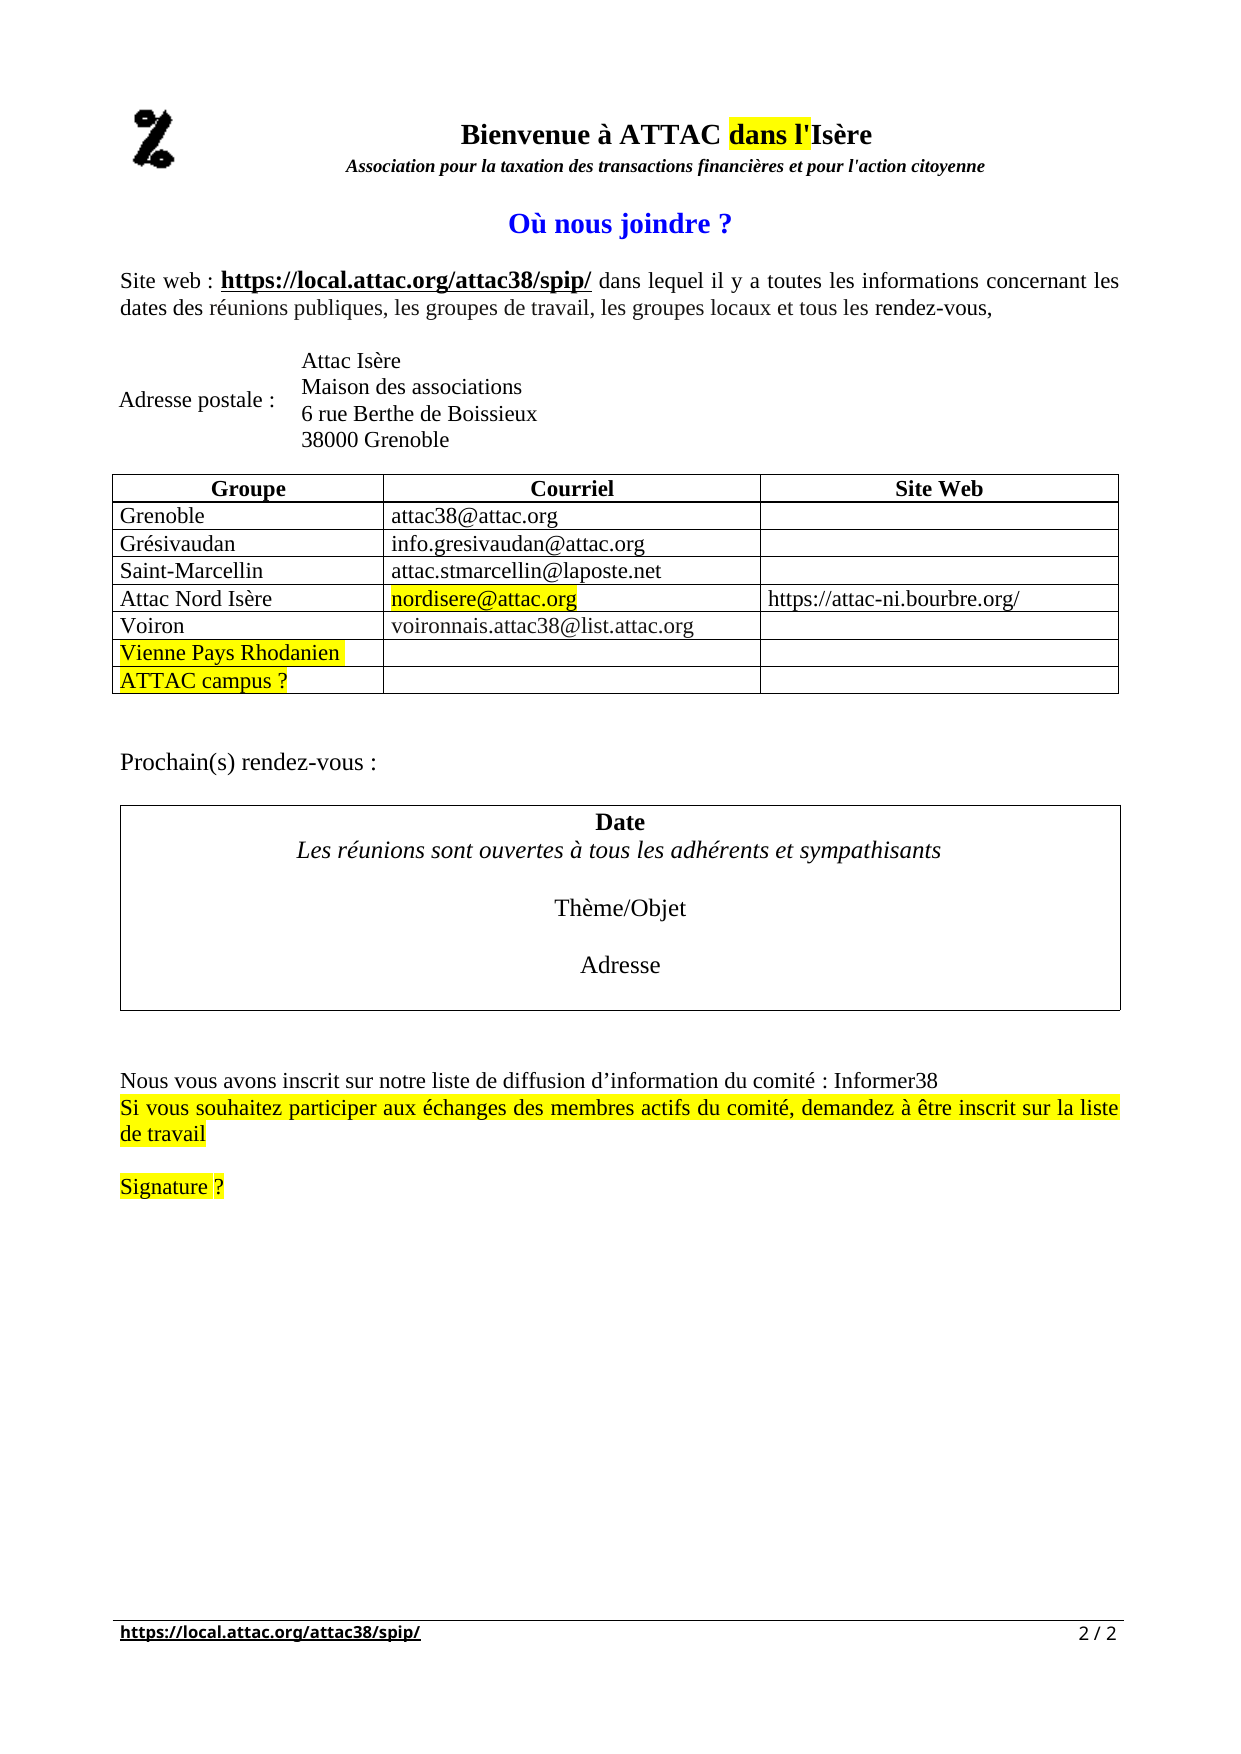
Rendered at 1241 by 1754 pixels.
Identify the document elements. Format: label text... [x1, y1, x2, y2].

table_header Courriel [384, 475, 760, 501]
table_cell [761, 557, 1118, 584]
table_cell [384, 667, 760, 693]
table_header Attac Isère Maison des associations 6 rue Berthe de Boissieux 38000 Grenoble [301, 347, 1166, 452]
text Prochain(s) rendez-vous : [120, 747, 1120, 776]
table_cell voironnais.attac38@list.attac.org [384, 612, 760, 638]
table_cell [761, 667, 1118, 693]
text Nous vous avons inscrit sur notre liste de diffusion d’information du comité : Informer38 [120, 1068, 1120, 1094]
text Où nous joindre ? [120, 206, 1120, 239]
table_header Adresse postale : [118, 347, 301, 452]
table_cell [761, 640, 1118, 666]
table_cell Saint-Marcellin [113, 557, 383, 584]
text Site web : https://local.attac.org/attac38/spip/ dans lequel il y a toutes les informations concernant les dates des réunions publiques, les groupes de travail, les groupes locaux et tous les rendez-vous, [120, 266, 1120, 321]
table_cell Vienne Pays Rhodanien [113, 640, 383, 666]
text Signature ? [120, 1173, 1120, 1199]
picture [127, 107, 176, 170]
table_cell Grenoble [113, 503, 383, 529]
table_cell [761, 503, 1118, 529]
table_cell Voiron [113, 612, 383, 638]
table_cell https://attac-ni.bourbre.org/ [761, 585, 1118, 611]
table_cell Attac Nord Isère [113, 585, 383, 611]
table_cell Grésivaudan [113, 530, 383, 556]
table_header Site Web [761, 475, 1118, 501]
table_cell attac.stmarcellin@laposte.net [384, 557, 760, 584]
table_cell ATTAC campus ? [113, 667, 383, 693]
table_cell info.gresivaudan@attac.org [384, 530, 760, 556]
table_header Groupe [113, 475, 383, 501]
text Adresse [121, 948, 1120, 979]
table_cell [761, 530, 1118, 556]
table_cell [761, 612, 1118, 638]
text Si vous souhaitez participer aux échanges des membres actifs du comité, demandez à être inscrit sur la liste de travail [120, 1094, 1120, 1147]
text Les réunions sont ouvertes à tous les adhérents et sympathisants [121, 833, 1120, 864]
table_cell nordisere@attac.org [384, 585, 760, 611]
text Thème/Objet [121, 891, 1120, 922]
text Date [121, 806, 1120, 833]
table_cell [384, 640, 760, 666]
table_cell attac38@attac.org [384, 503, 760, 529]
